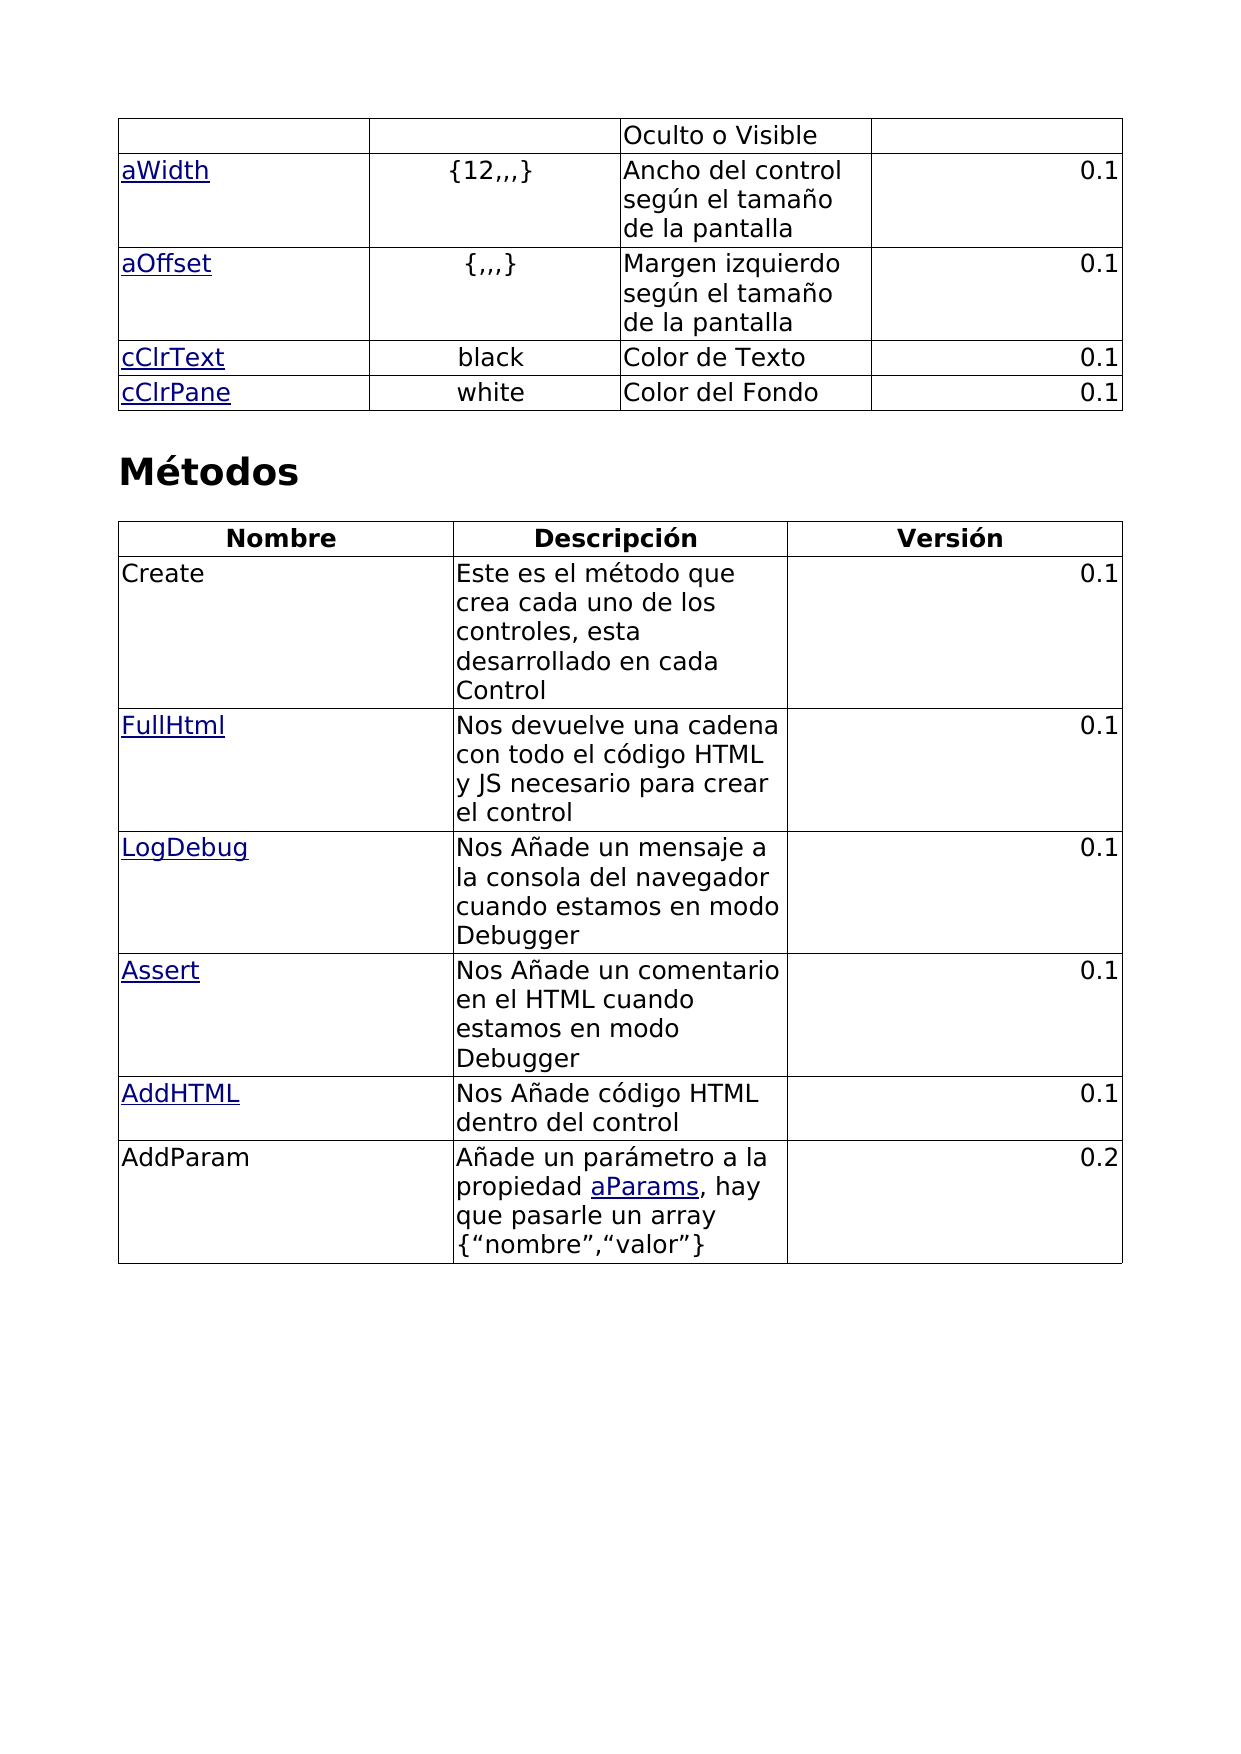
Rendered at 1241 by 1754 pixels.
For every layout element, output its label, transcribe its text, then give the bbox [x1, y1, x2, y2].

table_cell Oculto o Visible [621, 119, 871, 153]
table_cell [119, 119, 369, 153]
table_cell black [370, 341, 620, 375]
table_header Versión [788, 522, 1122, 556]
table_cell Nos devuelve una cadena con todo el código HTML y JS necesario para crear el control [454, 709, 787, 831]
table_cell aOffset [119, 248, 369, 340]
table_cell 0.1 [788, 832, 1122, 953]
table_cell {12,,,} [370, 154, 620, 247]
table_cell 0.2 [788, 1141, 1122, 1263]
table_header Descripción [454, 522, 787, 556]
table_cell Assert [119, 954, 453, 1076]
table_cell [370, 119, 620, 153]
table_cell Este es el método que crea cada uno de los controles, esta desarrollado en cada Control [454, 557, 787, 708]
table_cell 0.1 [872, 376, 1122, 410]
table_cell LogDebug [119, 832, 453, 953]
table_cell Margen izquierdo según el tamaño de la pantalla [621, 248, 871, 340]
table_cell cClrPane [119, 376, 369, 410]
table_cell AddHTML [119, 1077, 453, 1140]
table_cell Create [119, 557, 453, 708]
table_cell Ancho del control según el tamaño de la pantalla [621, 154, 871, 247]
table_cell 0.1 [872, 154, 1122, 247]
table_cell Nos Añade un mensaje a la consola del navegador cuando estamos en modo Debugger [454, 832, 787, 953]
table_cell {,,,} [370, 248, 620, 340]
table_cell FullHtml [119, 709, 453, 831]
table_cell Añade un parámetro a la propiedad aParams, hay que pasarle un array {“nombre”,“valor”} [454, 1141, 787, 1263]
table_cell Nos Añade código HTML dentro del control [454, 1077, 787, 1140]
table_cell Nos Añade un comentario en el HTML cuando estamos en modo Debugger [454, 954, 787, 1076]
table_cell 0.1 [788, 709, 1122, 831]
table_cell Color del Fondo [621, 376, 871, 410]
table_cell 0.1 [872, 248, 1122, 340]
subtitle Métodos [118, 450, 1122, 494]
table_cell 0.1 [788, 1077, 1122, 1140]
table_cell [872, 119, 1122, 153]
table_cell cClrText [119, 341, 369, 375]
table_cell 0.1 [872, 341, 1122, 375]
table_cell AddParam [119, 1141, 453, 1263]
table_cell 0.1 [788, 557, 1122, 708]
table_header Nombre [119, 522, 453, 556]
table_cell Color de Texto [621, 341, 871, 375]
table_cell aWidth [119, 154, 369, 247]
table_cell 0.1 [788, 954, 1122, 1076]
table_cell white [370, 376, 620, 410]
